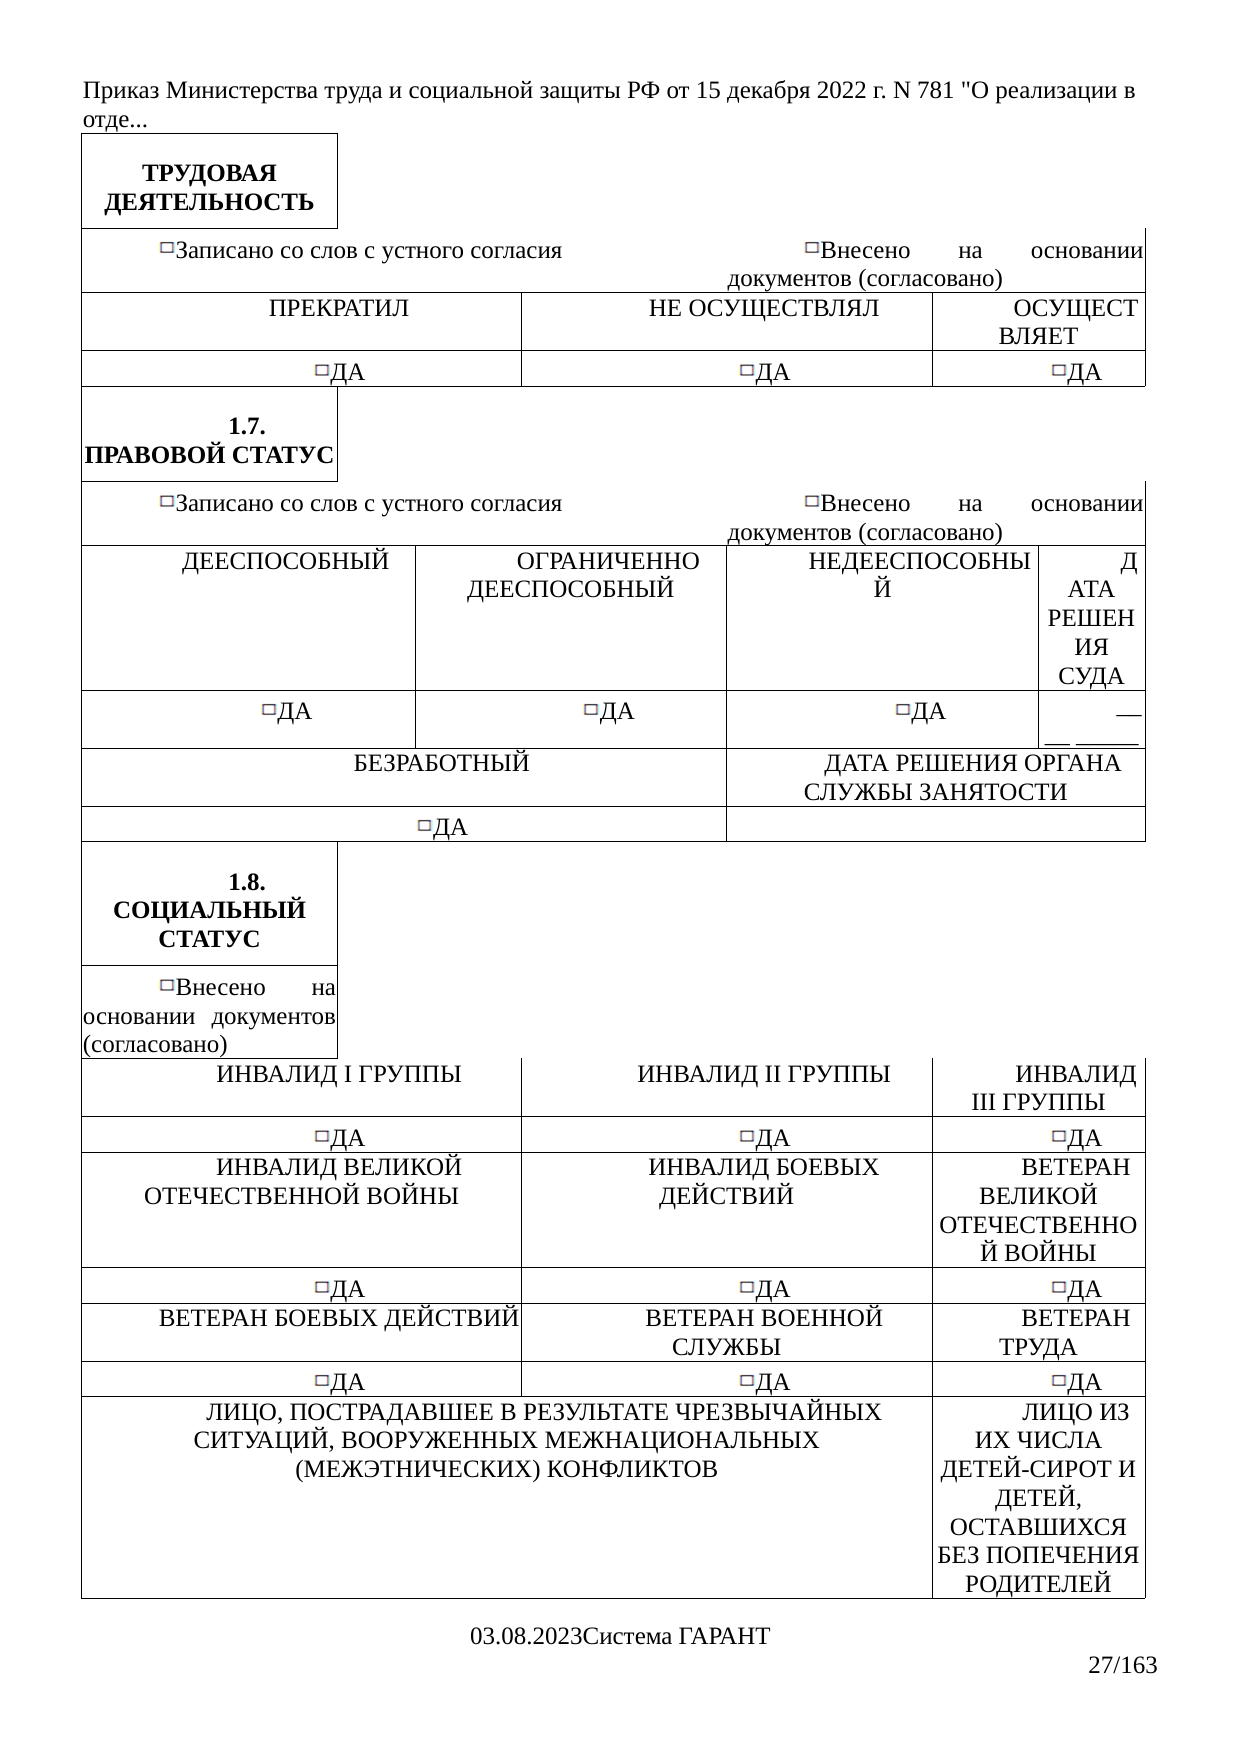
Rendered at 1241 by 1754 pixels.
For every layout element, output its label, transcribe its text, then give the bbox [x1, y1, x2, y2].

picture [737, 350, 756, 381]
table_cell ДА [416, 691, 726, 748]
table_cell Записано со слов с устного согласия [82, 228, 726, 292]
table_cell ТРУДОВАЯ ДЕЯТЕЛЬНОСТЬ [82, 134, 337, 228]
table_cell ДА [727, 691, 1038, 748]
table_cell НЕ ОСУЩЕСТВЛЯЛ [522, 293, 932, 350]
picture [737, 1361, 756, 1391]
picture [802, 481, 821, 512]
picture [157, 481, 176, 512]
table_cell ДА [933, 1117, 1145, 1152]
table_cell ЛИЦО ИЗ ИХ ЧИСЛА ДЕТЕЙ-СИРОТ И ДЕТЕЙ, ОСТАВШИХСЯ БЕЗ ПОПЕЧЕНИЯ РОДИТЕЛЕЙ [933, 1397, 1145, 1598]
table_cell ДА [82, 351, 521, 386]
picture [1049, 1361, 1068, 1391]
table_cell ДА [82, 1268, 521, 1303]
table_cell ОСУЩЕСТВЛЯЕТ [933, 293, 1145, 350]
table_cell ДА [522, 1268, 932, 1303]
picture [157, 965, 176, 996]
picture [259, 690, 278, 720]
table_cell ДА [522, 1362, 932, 1396]
picture [157, 228, 176, 258]
picture [893, 690, 912, 720]
table_cell ДА [933, 1268, 1145, 1303]
table_cell 1.8. СОЦИАЛЬНЫЙ СТАТУС [82, 842, 337, 965]
picture [1049, 350, 1068, 381]
table_cell ИНВАЛИД I ГРУППЫ [82, 1058, 521, 1116]
table_cell ИНВАЛИД БОЕВЫХ ДЕЙСТВИЙ [522, 1153, 932, 1267]
picture [312, 350, 331, 381]
table_cell ИНВАЛИД III ГРУППЫ [933, 1058, 1145, 1116]
table_cell Внесено на основании документов (согласовано) [726, 228, 1145, 292]
table_cell БЕЗРАБОТНЫЙ [82, 749, 726, 806]
picture [802, 228, 821, 258]
table_cell __ __ _____ [1039, 691, 1145, 748]
table_cell ДАТА РЕШЕНИЯ ОРГАНА СЛУЖБЫ ЗАНЯТОСТИ [727, 749, 1145, 806]
table_cell ЛИЦО, ПОСТРАДАВШЕЕ В РЕЗУЛЬТАТЕ ЧРЕЗВЫЧАЙНЫХ СИТУАЦИЙ, ВООРУЖЕННЫХ МЕЖНАЦИОНАЛЬНЫХ (МЕЖЭТНИЧЕСКИХ) КОНФЛИКТОВ [82, 1397, 932, 1598]
table_cell ДЕЕСПОСОБНЫЙ [82, 546, 415, 689]
table_cell ДА [82, 807, 726, 841]
table_cell ДА [933, 351, 1145, 386]
picture [737, 1267, 756, 1298]
picture [1049, 1116, 1068, 1147]
table_cell ДА [82, 1362, 521, 1396]
table_cell ВЕТЕРАН ВОЕННОЙ СЛУЖБЫ [522, 1304, 932, 1361]
table_cell [727, 807, 1145, 841]
picture [415, 806, 433, 836]
picture [312, 1361, 331, 1391]
table_cell ВЕТЕРАН БОЕВЫХ ДЕЙСТВИЙ [82, 1304, 521, 1361]
table_cell ДА [522, 1117, 932, 1152]
table_cell ДА [522, 351, 932, 386]
table_cell ДА [933, 1362, 1145, 1396]
table_cell ИНВАЛИД ВЕЛИКОЙ ОТЕЧЕСТВЕННОЙ ВОЙНЫ [82, 1153, 521, 1267]
table_cell ВЕТЕРАН ТРУДА [933, 1304, 1145, 1361]
table_cell НЕДЕЕСПОСОБНЫЙ [727, 546, 1038, 689]
table_cell ВЕТЕРАН ВЕЛИКОЙ ОТЕЧЕСТВЕННОЙ ВОЙНЫ [933, 1153, 1145, 1267]
table_cell ОГРАНИЧЕННО ДЕЕСПОСОБНЫЙ [416, 546, 726, 689]
table_cell ДА [82, 691, 415, 748]
table_cell 1.7. ПРАВОВОЙ СТАТУС [82, 387, 337, 481]
table_cell Внесено на основании документов (согласовано) [82, 966, 337, 1058]
picture [1049, 1267, 1068, 1298]
table_cell ДА [82, 1117, 521, 1152]
table_cell Внесено на основании документов (согласовано) [726, 481, 1145, 545]
picture [737, 1116, 756, 1147]
table_cell Записано со слов с устного согласия [82, 481, 726, 545]
table_cell ДАТА РЕШЕНИЯ СУДА [1039, 546, 1145, 689]
picture [312, 1267, 331, 1298]
picture [312, 1116, 331, 1147]
table_cell ИНВАЛИД II ГРУППЫ [522, 1058, 932, 1116]
picture [581, 690, 600, 720]
table_cell ПРЕКРАТИЛ [82, 293, 521, 350]
